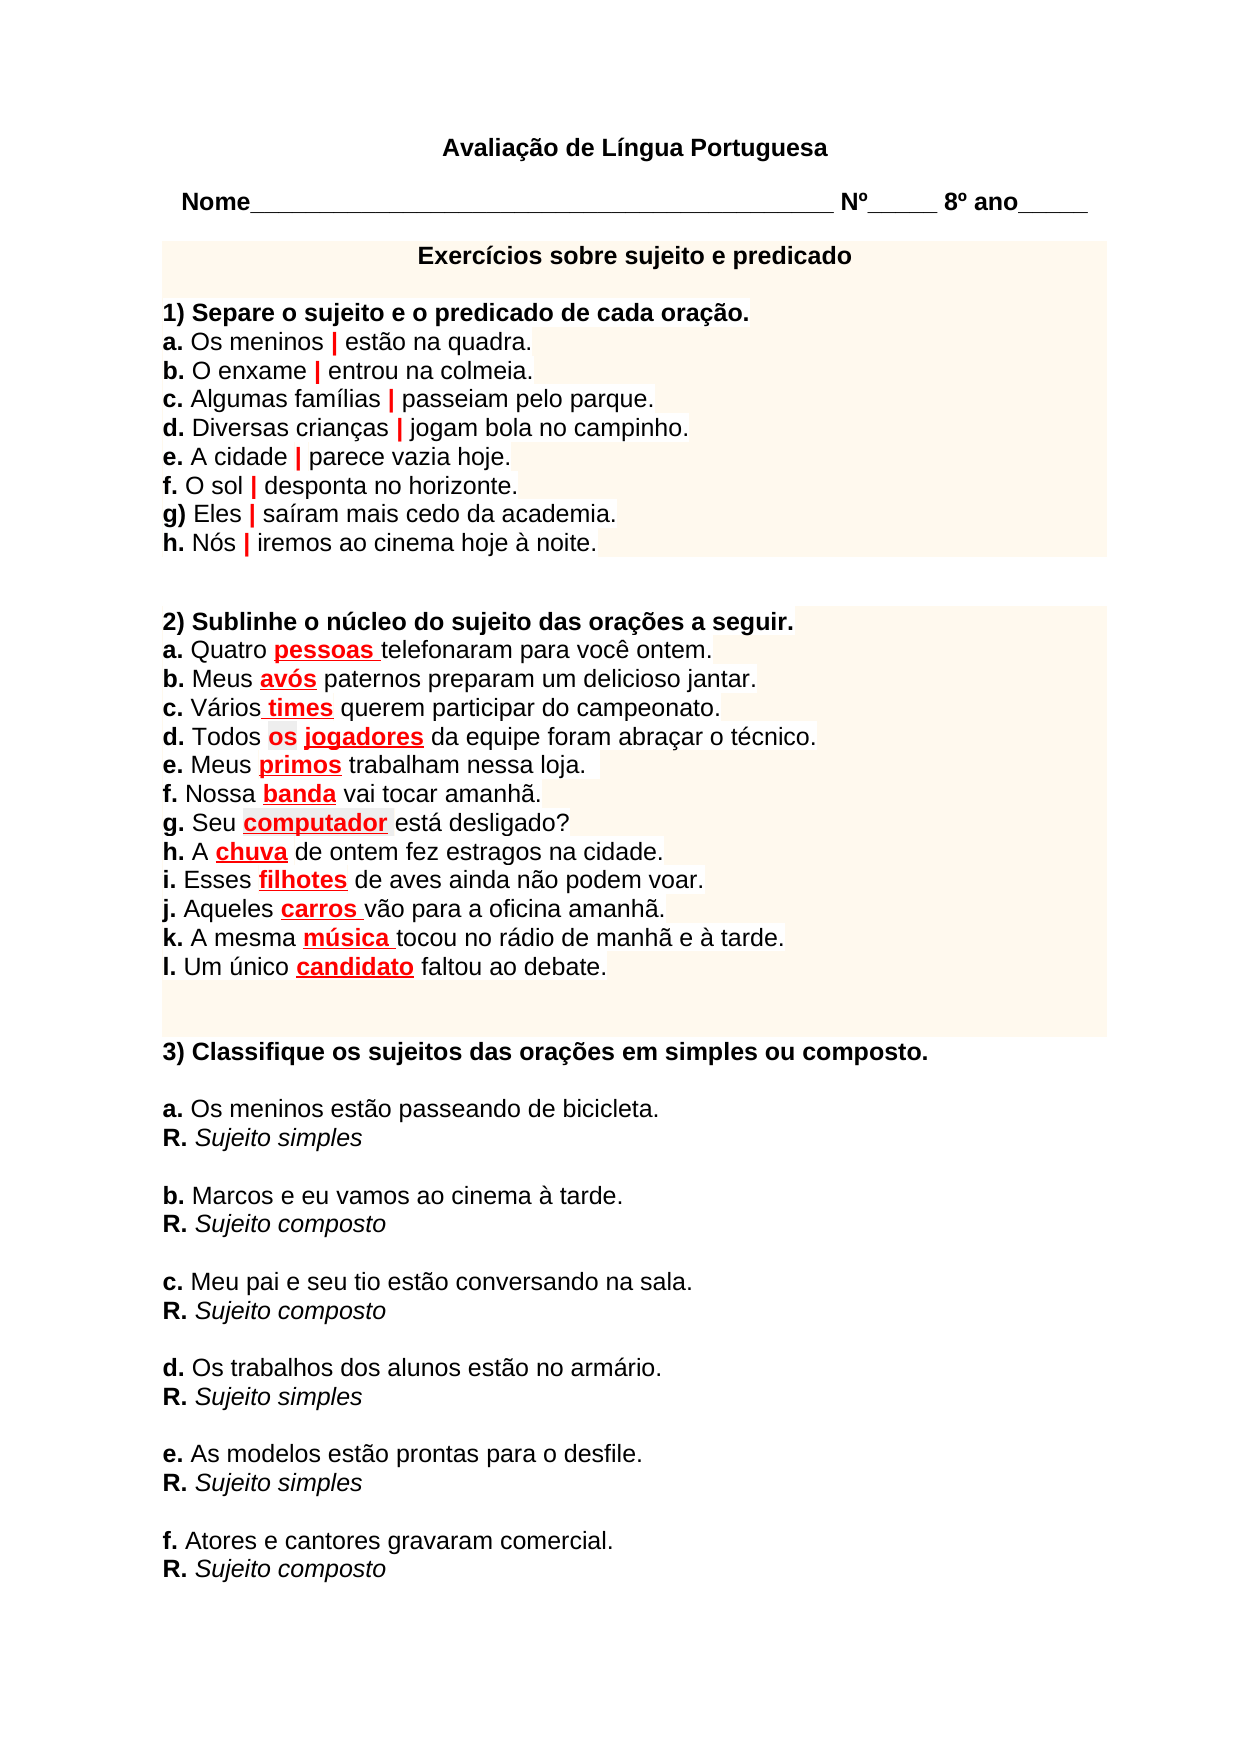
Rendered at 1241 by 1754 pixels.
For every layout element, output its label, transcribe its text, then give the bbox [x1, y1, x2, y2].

text f. Atores e cantores gravaram comercial. [162, 1526, 1107, 1554]
text e. Meus primos trabalham nessa loja. f. Nossa banda vai tocar amanhã. g. Seu computador está desligado? h. A chuva de ontem fez estragos na cidade. i. Esses filhotes de aves ainda não podem voar. j. Aqueles carros vão para a oficina amanhã. k. A mesma música tocou no rádio de manhã e à tarde. l. Um único candidato faltou ao debate. [162, 750, 1107, 1037]
text R. Sujeito composto [162, 1296, 1107, 1324]
text 1) Separe o sujeito e o predicado de cada oração. a. Os meninos | estão na quadra. b. O enxame | entrou na colmeia. c. Algumas famílias | passeiam pelo parque. d. Diversas crianças | jogam bola no campinho. e. A cidade | parece vazia hoje. f. O sol | desponta no horizonte. g) Eles | saíram mais cedo da academia. h. Nós | iremos ao cinema hoje à noite. [162, 298, 1107, 557]
text R. Sujeito composto [162, 1209, 1107, 1238]
text Avaliação de Língua Portuguesa [162, 133, 1107, 162]
text b. Marcos e eu vamos ao cinema à tarde. [162, 1181, 1107, 1209]
text Exercícios sobre sujeito e predicado [162, 241, 1107, 269]
text 2) Sublinhe o núcleo do sujeito das orações a seguir. a. Quatro pessoas telefonaram para você ontem. b. Meus avós paternos preparam um delicioso jantar. c. Vários times querem participar do campeonato. d. Todos os jogadores da equipe foram abraçar o técnico. [162, 606, 1107, 750]
text d. Os trabalhos dos alunos estão no armário. [162, 1353, 1107, 1382]
text R. Sujeito composto [162, 1554, 1107, 1583]
text Nome__________________________________________ Nº_____ 8º ano_____ [162, 187, 1107, 216]
text R. Sujeito simples [162, 1382, 1107, 1411]
text R. Sujeito simples [162, 1123, 1107, 1152]
text e. As modelos estão prontas para o desfile. [162, 1439, 1107, 1468]
text a. Os meninos estão passeando de bicicleta. [162, 1094, 1107, 1123]
text 3) Classifique os sujeitos das orações em simples ou composto. [162, 1037, 1107, 1066]
text c. Meu pai e seu tio estão conversando na sala. [162, 1267, 1107, 1296]
text R. Sujeito simples [162, 1468, 1107, 1497]
